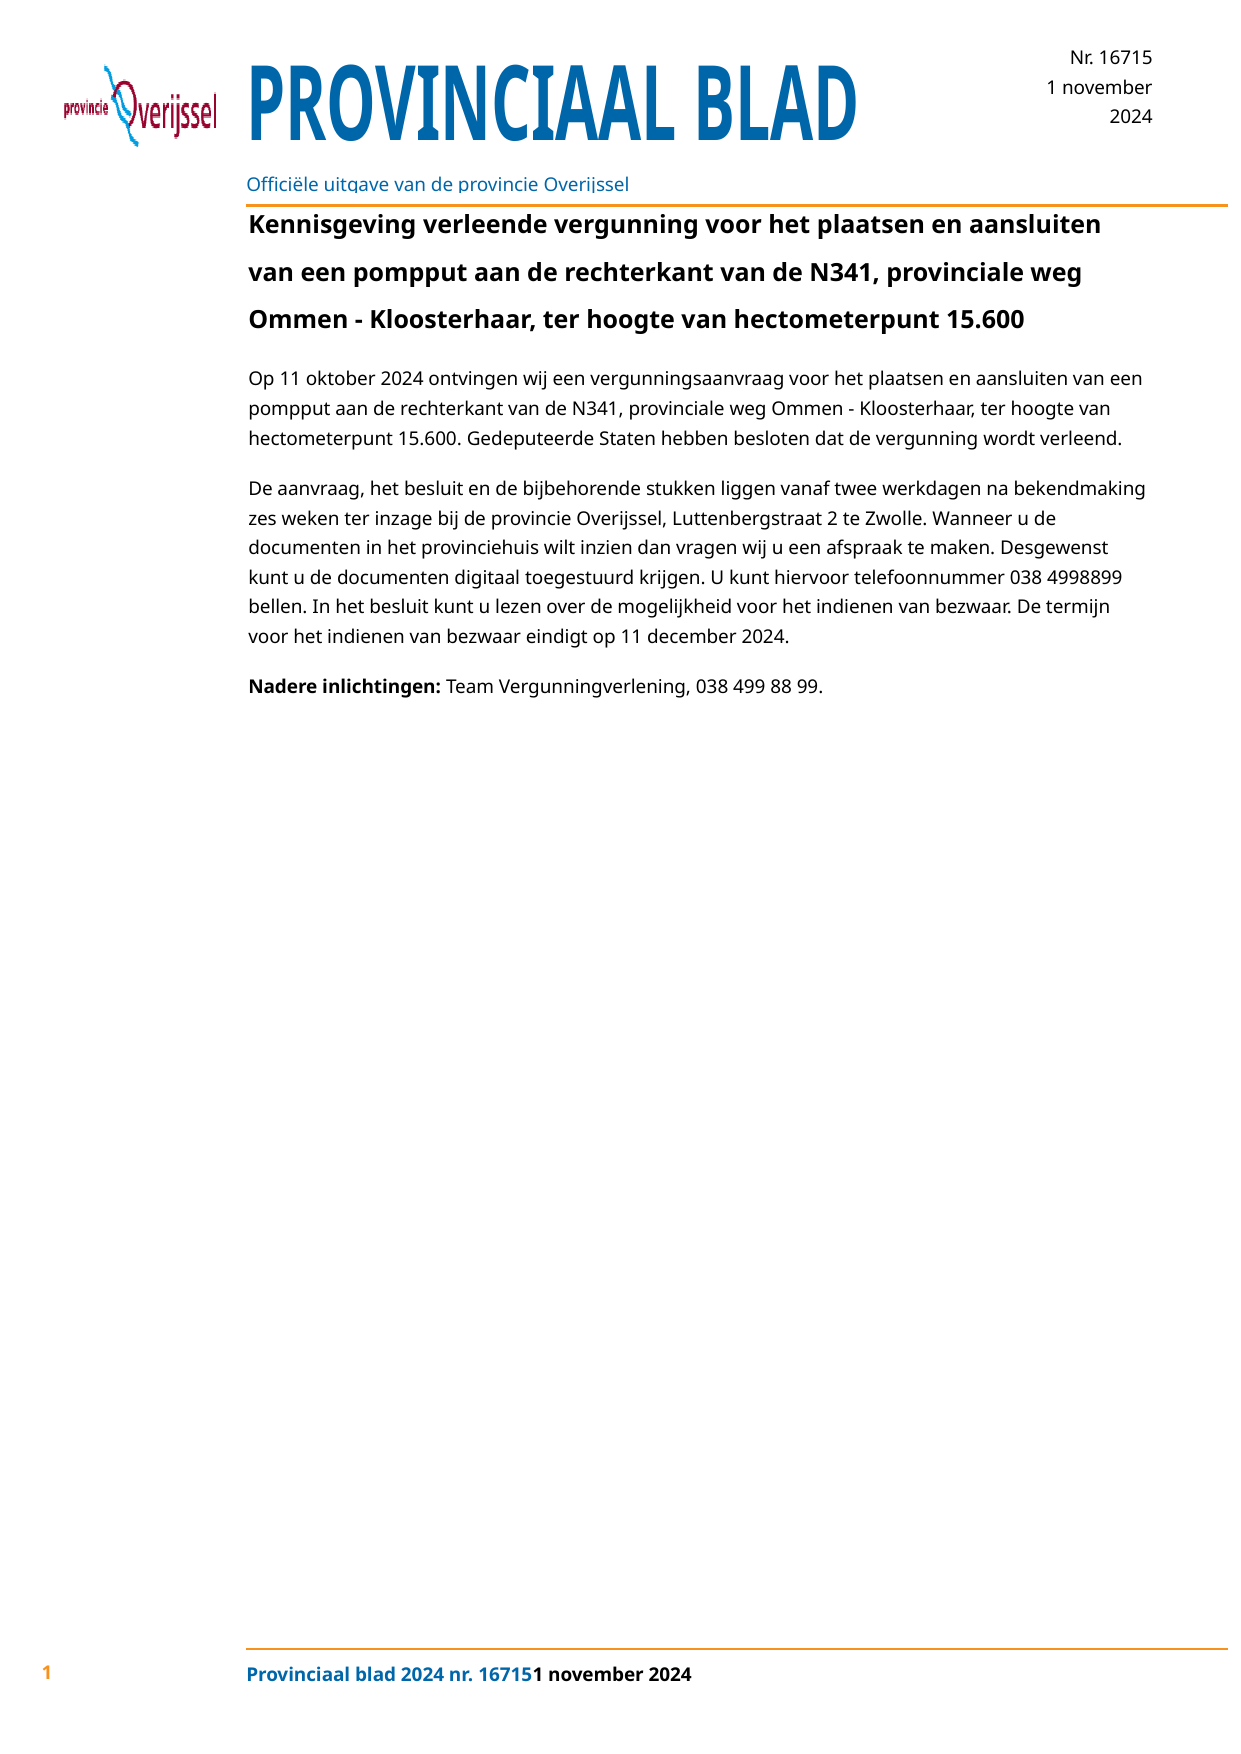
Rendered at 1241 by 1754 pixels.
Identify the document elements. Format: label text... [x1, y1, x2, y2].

picture [41, 47, 231, 172]
text Op 11 oktober 2024 ontvingen wij een vergunningsaanvraag voor het plaatsen en aansluiten van een pompput aan de rechterkant van de N341, provinciale weg Ommen - Kloosterhaar, ter hoogte van hectometerpunt 15.600. Gedeputeerde Staten hebben besloten dat de vergunning wordt verleend. [248, 366, 1152, 450]
text De aanvraag, het besluit en de bijbehorende stukken liggen vanaf twee werkdagen na bekendmaking zes weken ter inzage bij de provincie Overijssel, Luttenbergstraat 2 te Zwolle. Wanneer u de documenten in het provinciehuis wilt inzien dan vragen wij u een afspraak te maken. Desgewenst kunt u de documenten digitaal toegestuurd krijgen. U kunt hiervoor telefoonnummer 038 4998899 bellen. In het besluit kunt u lezen over de mogelijkheid voor het indienen van bezwaar. De termijn voor het indienen van bezwaar eindigt op 11 december 2024. [248, 475, 1152, 649]
text Nadere inlichtingen: Team Vergunningverlening, 038 499 88 99. [248, 673, 1152, 699]
text Kennisgeving verleende vergunning voor het plaatsen en aansluiten van een pompput aan de rechterkant van de N341, provinciale weg Ommen - Kloosterhaar, ter hoogte van hectometerpunt 15.600 [248, 207, 1152, 336]
